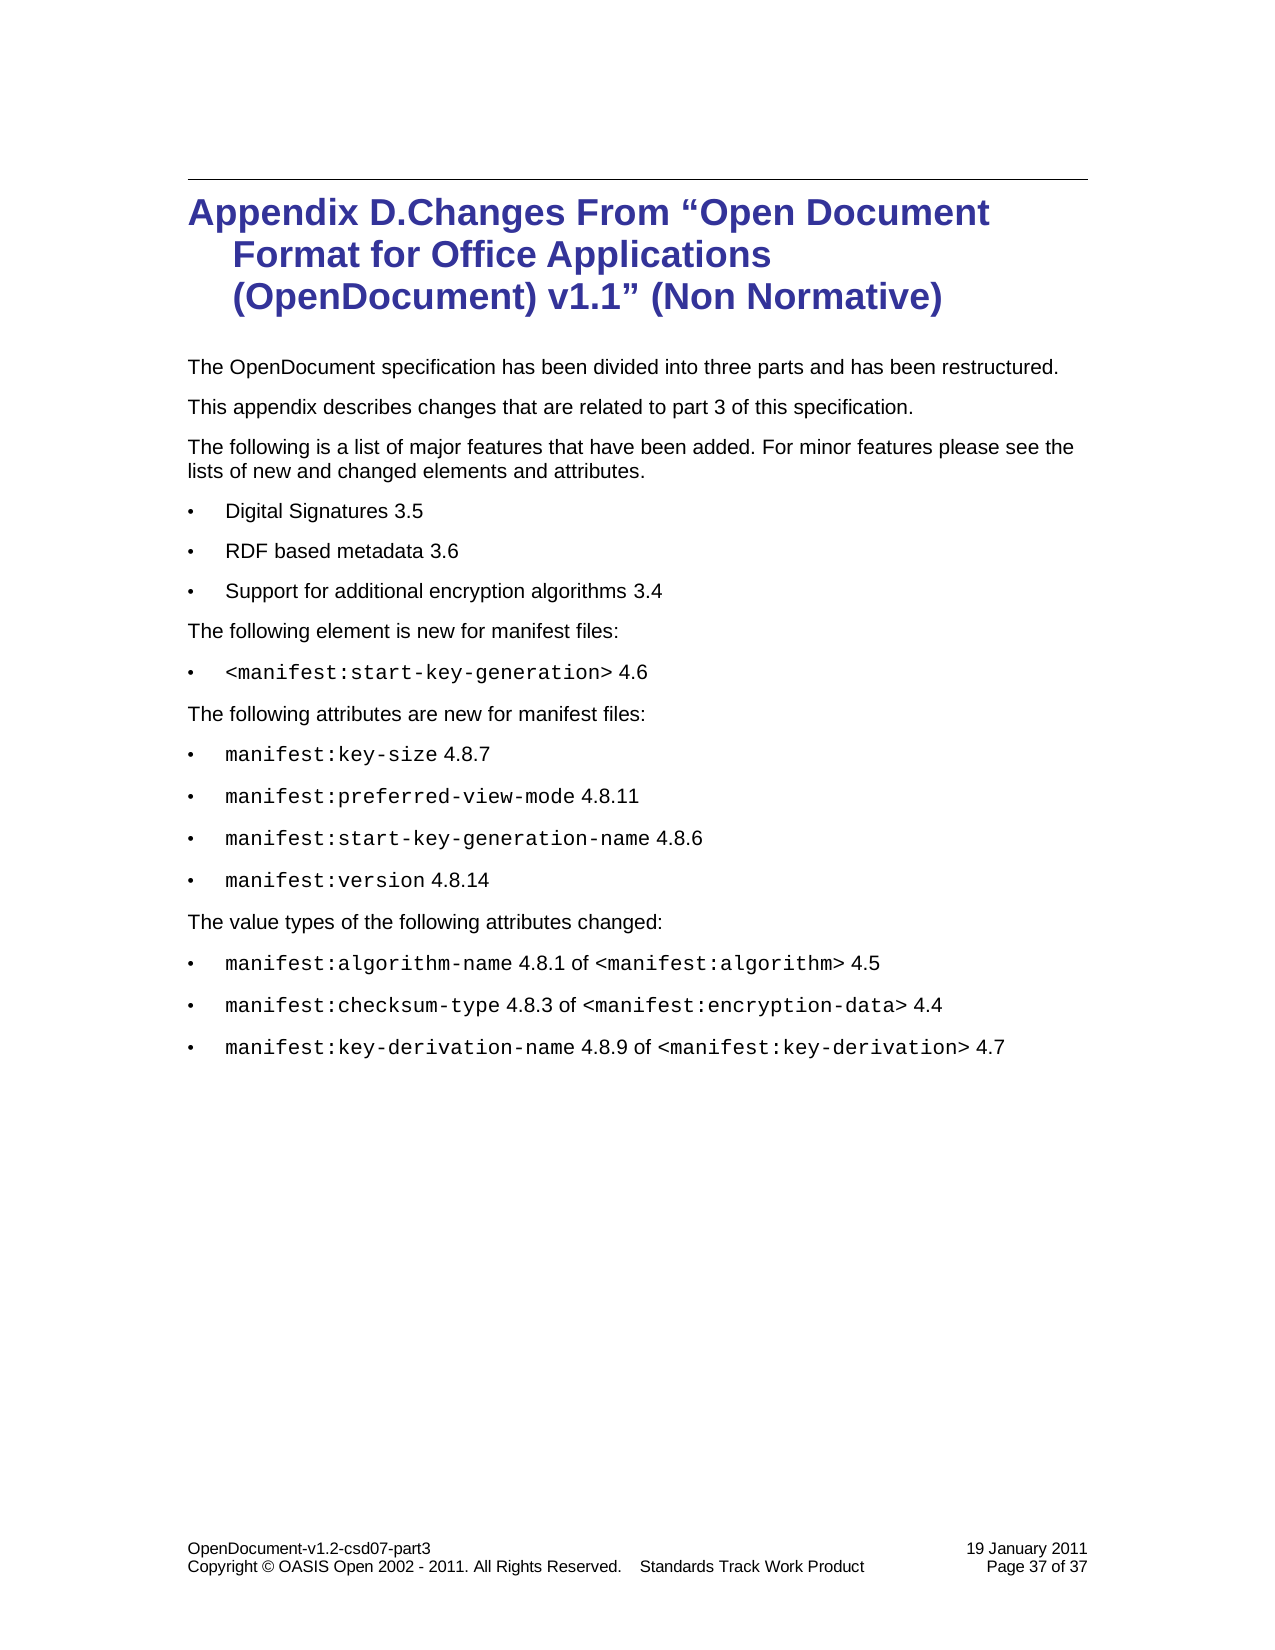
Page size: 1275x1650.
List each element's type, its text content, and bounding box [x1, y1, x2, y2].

list Support for additional encryption algorithms 3.4 [187, 580, 1088, 603]
text The following is a list of major features that have been added. For minor features please see the lists of new and changed elements and attributes. [187, 436, 1088, 483]
text The following element is new for manifest files: [187, 620, 1088, 643]
list manifest:preferred-view-mode 4.8.11 [187, 784, 1088, 810]
text The value types of the following attributes changed: [187, 911, 1088, 934]
list manifest:checksum-type 4.8.3 of <manifest:encryption-data> 4.4 [187, 993, 1088, 1018]
list manifest:algorithm-name 4.8.1 of <manifest:algorithm> 4.5 [187, 951, 1088, 976]
text The following attributes are new for manifest files: [187, 702, 1088, 726]
list <manifest:start-key-generation> 4.6 [187, 660, 1088, 686]
text This appendix describes changes that are related to part 3 of this specification. [187, 395, 1088, 419]
list manifest:version 4.8.14 [187, 869, 1088, 894]
list Digital Signatures 3.5 [187, 499, 1088, 523]
text The OpenDocument specification has been divided into three parts and has been restructured. [187, 355, 1088, 379]
list manifest:key-size 4.8.7 [187, 742, 1088, 768]
list manifest:start-key-generation-name 4.8.6 [187, 827, 1088, 852]
list manifest:key-derivation-name 4.8.9 of <manifest:key-derivation> 4.7 [187, 1035, 1088, 1061]
list RDF based metadata 3.6 [187, 539, 1088, 563]
